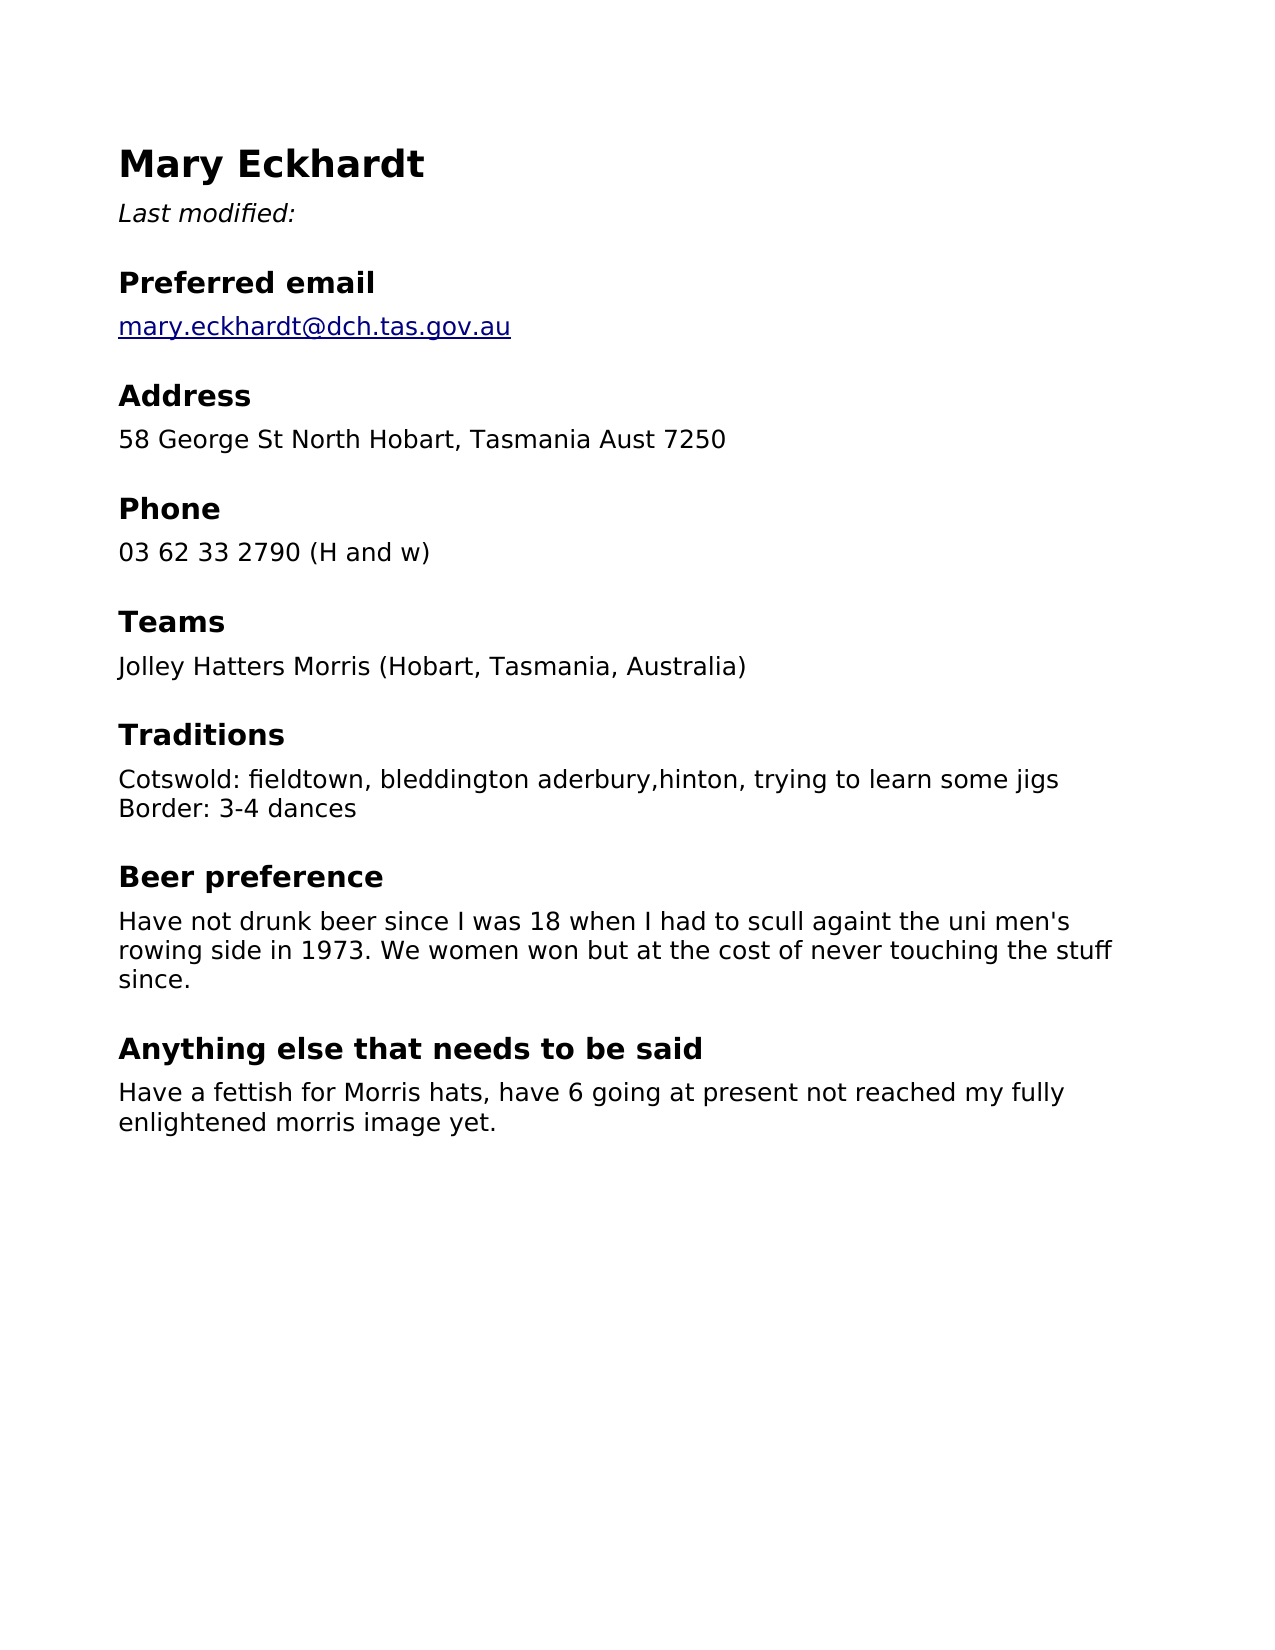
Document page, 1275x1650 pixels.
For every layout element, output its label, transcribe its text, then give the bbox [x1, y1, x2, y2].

text Have a fettish for Morris hats, have 6 going at present not reached my fully enlightened morris image yet. [118, 1079, 1157, 1137]
subtitle Mary Eckhardt [118, 143, 1157, 187]
text 03 62 33 2790 (H and w) [118, 539, 1157, 568]
text 58 George St North Hobart, Tasmania Aust 7250 [118, 426, 1157, 455]
subtitle Address [118, 379, 1157, 413]
subtitle Anything else that needs to be said [118, 1032, 1157, 1066]
text Jolley Hatters Morris (Hobart, Tasmania, Australia) [118, 652, 1157, 681]
subtitle Beer preference [118, 861, 1157, 895]
subtitle Traditions [118, 718, 1157, 752]
subtitle Preferred email [118, 266, 1157, 300]
text Have not drunk beer since I was 18 when I had to scull againt the uni men's rowing side in 1973. We women won but at the cost of never touching the stuff since. [118, 907, 1157, 995]
subtitle Phone [118, 492, 1157, 526]
subtitle Teams [118, 605, 1157, 639]
text mary.eckhardt@dch.tas.gov.au [118, 312, 1157, 342]
text Cotswold: fieldtown, bleddington aderbury,hinton, trying to learn some jigs Border: 3-4 dances [118, 765, 1157, 823]
text Last modified: [118, 199, 1157, 228]
